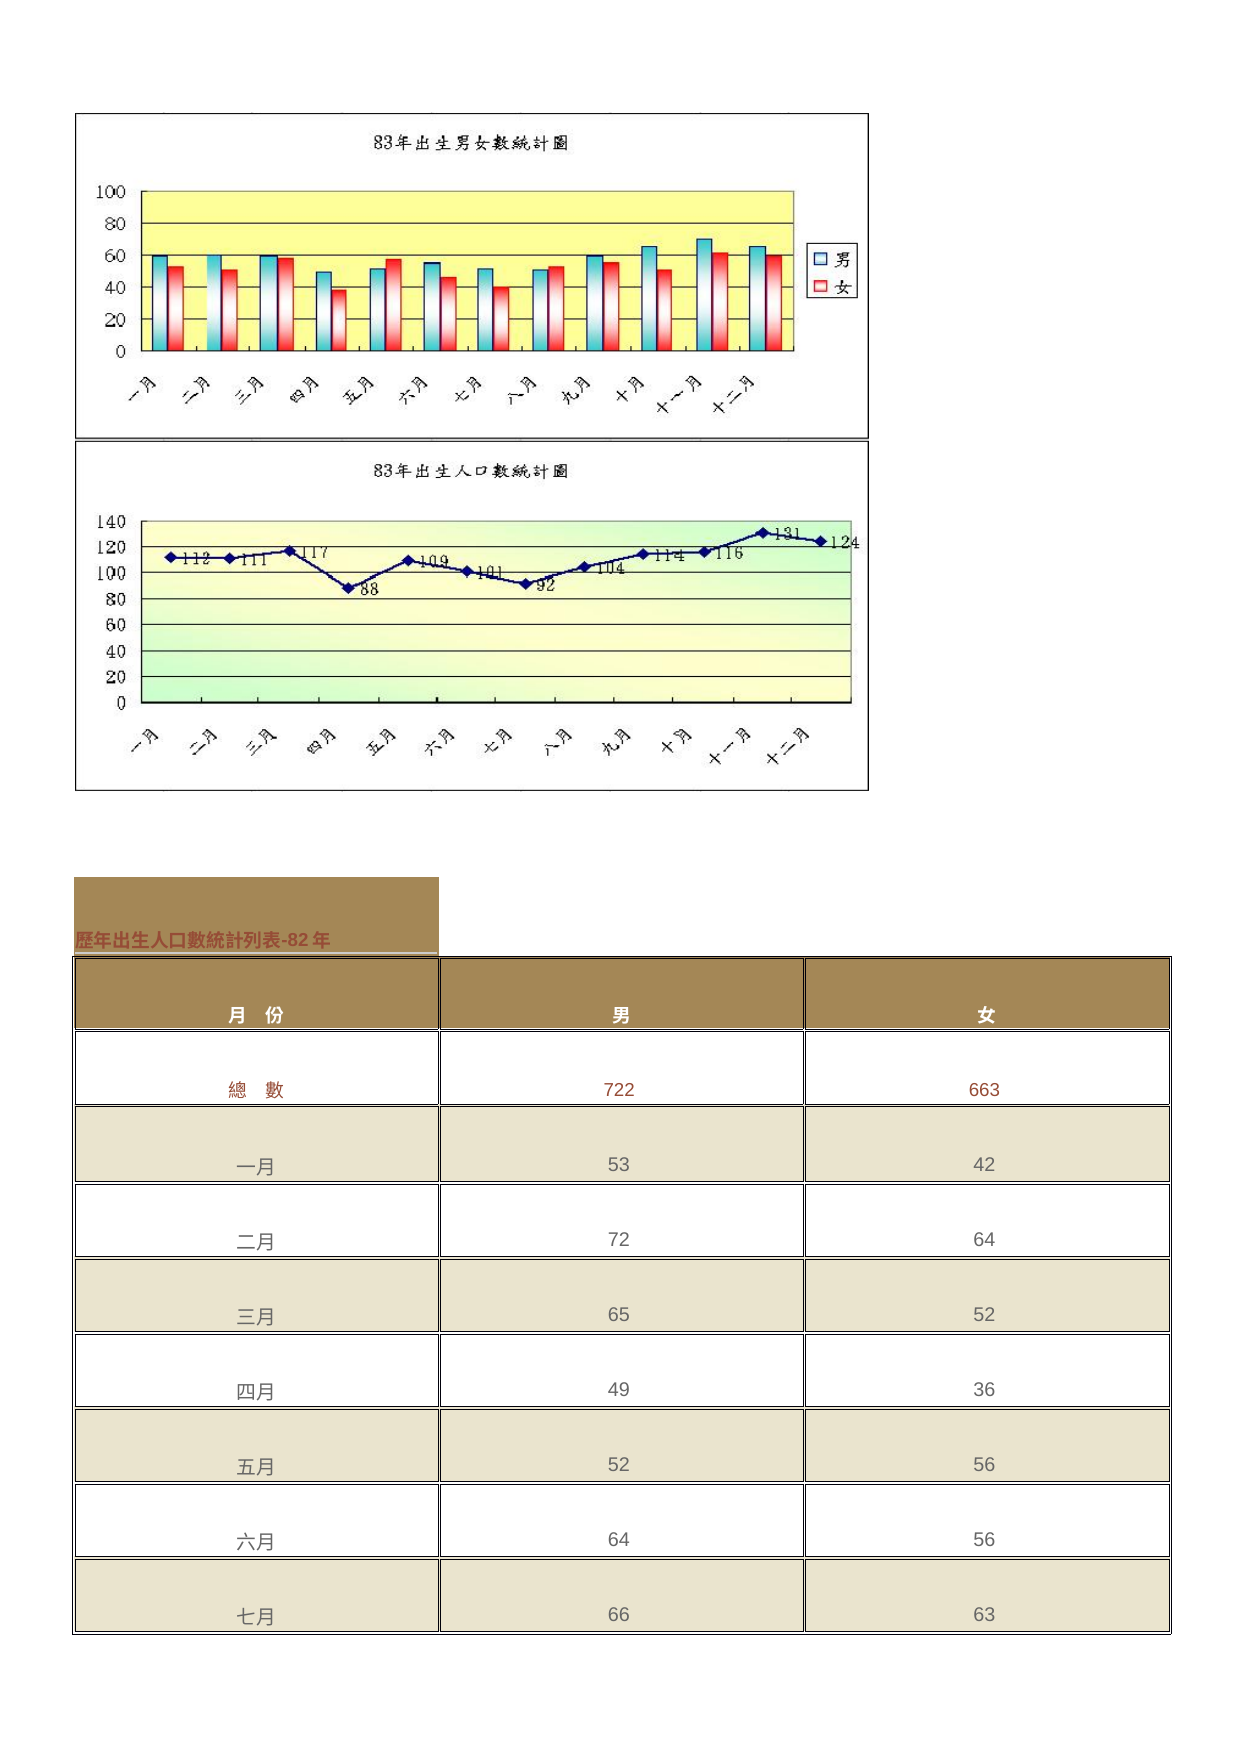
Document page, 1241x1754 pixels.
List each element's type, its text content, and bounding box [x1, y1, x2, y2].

table_header 歷年出生人口數統計列表-82年 [74, 877, 439, 956]
table_cell 56 [806, 1410, 1169, 1481]
table_cell 36 [806, 1335, 1169, 1406]
table_cell 52 [441, 1410, 803, 1481]
table_cell 二月 [76, 1185, 438, 1256]
table_cell 66 [441, 1560, 803, 1631]
table_cell 663 [806, 1032, 1169, 1103]
table_cell 722 [441, 1032, 803, 1103]
table_cell 月 份 [76, 959, 438, 1028]
table_cell 42 [806, 1107, 1169, 1181]
table_cell 56 [806, 1485, 1169, 1556]
table_cell 女 [806, 959, 1169, 1028]
table_cell 52 [806, 1260, 1169, 1331]
table_cell 四月 [76, 1335, 438, 1406]
table_cell 72 [441, 1185, 803, 1256]
table_cell 五月 [76, 1410, 438, 1481]
table_cell 一月 [76, 1107, 438, 1181]
table_cell 64 [441, 1485, 803, 1556]
table_cell 男 [441, 959, 803, 1028]
table_cell 六月 [76, 1485, 438, 1556]
table_cell 64 [806, 1185, 1169, 1256]
table_cell 49 [441, 1335, 803, 1406]
table_cell 53 [441, 1107, 803, 1181]
table_cell 總 數 [76, 1032, 438, 1103]
picture [75, 112, 869, 792]
table_cell 七月 [76, 1560, 438, 1631]
table_cell 三月 [76, 1260, 438, 1331]
table_cell 65 [441, 1260, 803, 1331]
table_cell 63 [806, 1560, 1169, 1631]
